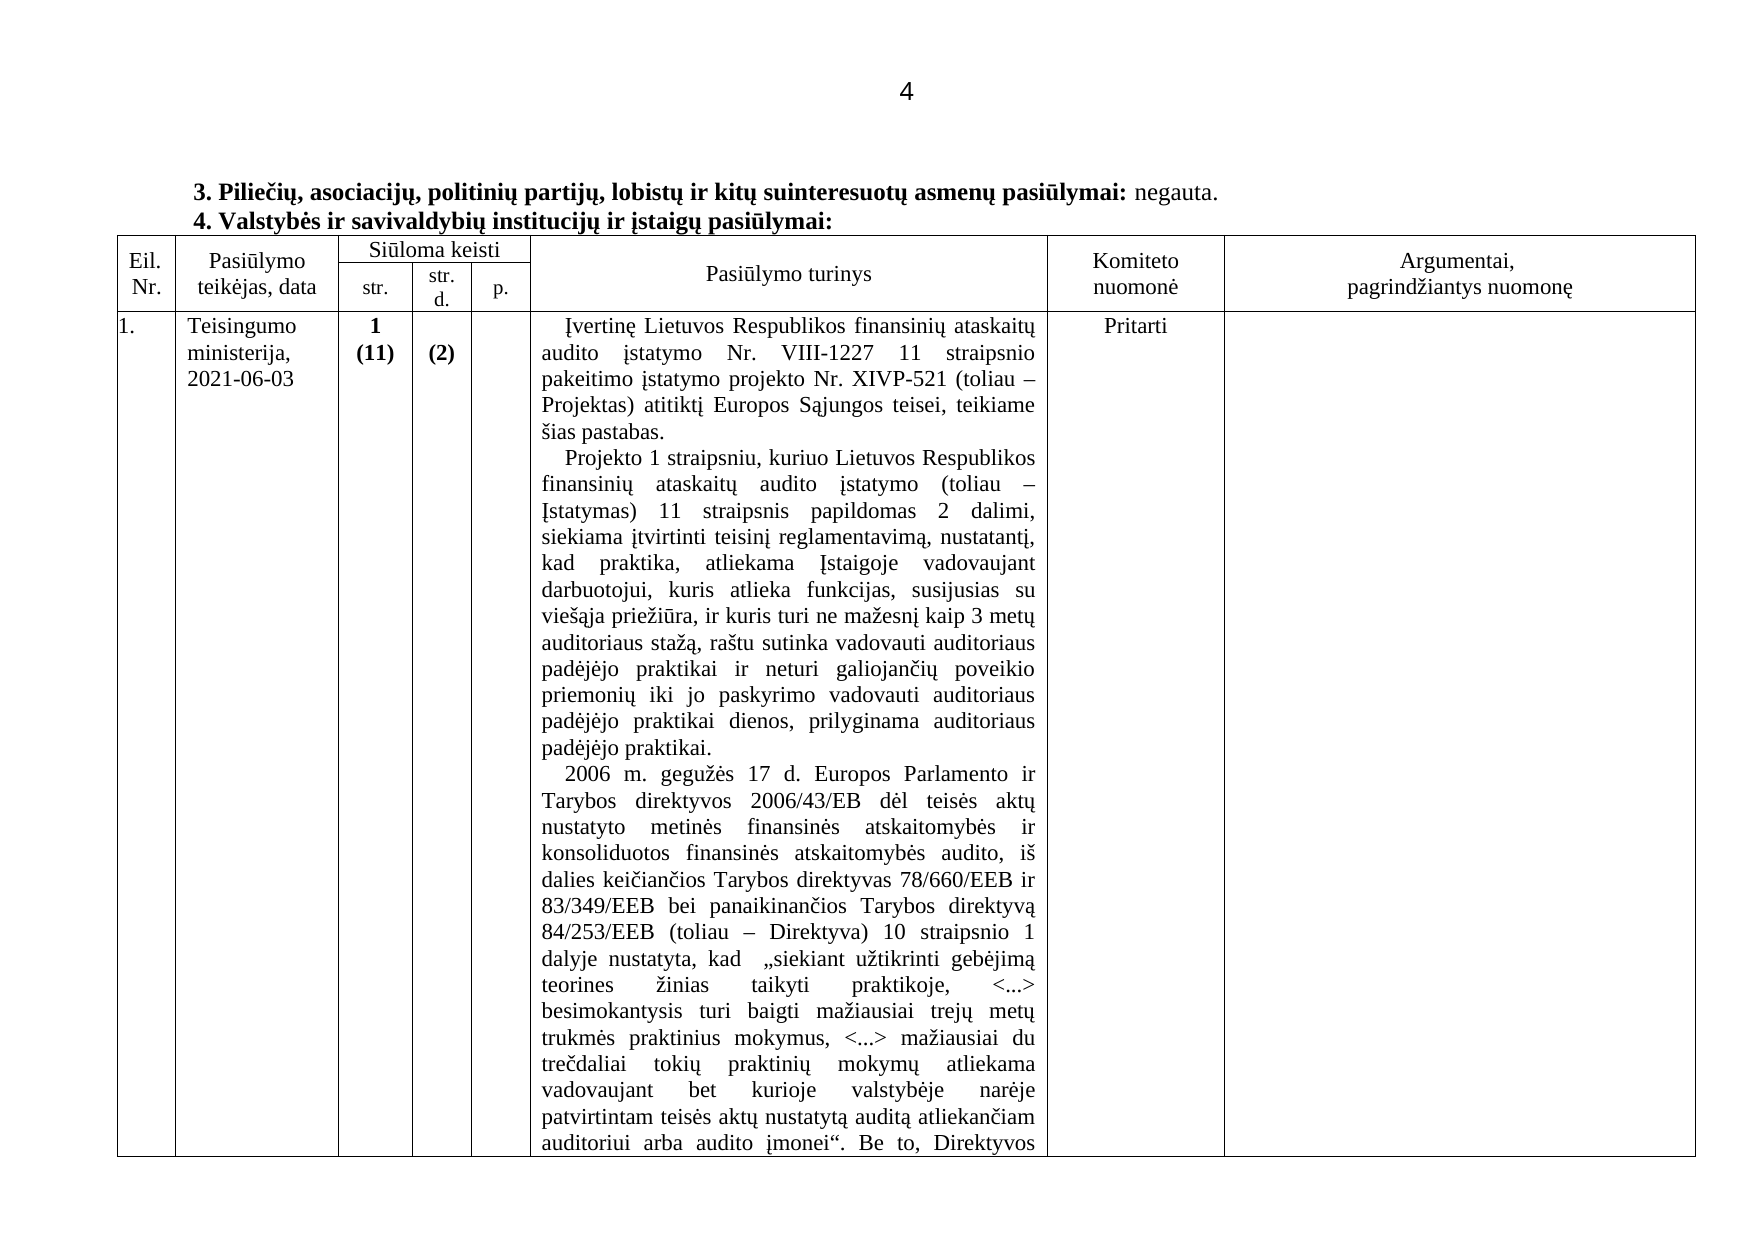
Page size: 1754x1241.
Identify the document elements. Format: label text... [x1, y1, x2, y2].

text 4. Valstybės ir savivaldybių institucijų ir įstaigų pasiūlymai: [118, 206, 1695, 235]
table_cell [118, 312, 175, 1156]
table_cell [472, 312, 530, 1156]
table_cell Teisingumo ministerija, 2021-06-03 [176, 312, 338, 1156]
table_cell (2) [413, 312, 471, 1156]
table_header Pasiūlymo teikėjas, data [176, 236, 338, 311]
table_header Komiteto nuomonė [1048, 236, 1224, 311]
table_header Eil. Nr. [118, 236, 175, 311]
table_cell p. [472, 263, 530, 311]
table_cell Pritarti [1048, 312, 1224, 1156]
table_cell 1 (11) [339, 312, 412, 1156]
table_cell str. [339, 263, 412, 311]
table_header Argumentai, pagrindžiantys nuomonę [1225, 236, 1695, 311]
table_cell Įvertinę Lietuvos Respublikos finansinių ataskaitų audito įstatymo Nr. VIII-1227 11 straipsnio pakeitimo įstatymo projekto Nr. XIVP-521 (toliau – Projektas) atitiktį Europos Sąjungos teisei, teikiame šias pastabas. Projekto 1 straipsniu, kuriuo Lietuvos Respublikos finansinių ataskaitų audito įstatymo (toliau – Įstatymas) 11 straipsnis papildomas 2 dalimi, siekiama įtvirtinti teisinį reglamentavimą, nustatantį, kad praktika, atliekama Įstaigoje vadovaujant darbuotojui, kuris atlieka funkcijas, susijusias su viešąja priežiūra, ir kuris turi ne mažesnį kaip 3 metų auditoriaus stažą, raštu sutinka vadovauti auditoriaus padėjėjo praktikai ir neturi galiojančių poveikio priemonių iki jo paskyrimo vadovauti auditoriaus padėjėjo praktikai dienos, prilyginama auditoriaus padėjėjo praktikai. 2006 m. gegužės 17 d. Europos Parlamento ir Tarybos direktyvos 2006/43/EB dėl teisės aktų nustatyto metinės finansinės atskaitomybės ir konsoliduotos finansinės atskaitomybės audito, iš dalies keičiančios Tarybos direktyvas 78/660/EEB ir 83/349/EEB bei panaikinančios Tarybos direktyvą 84/253/EEB (toliau – Direktyva) 10 straipsnio 1 dalyje nustatyta, kad „siekiant užtikrinti gebėjimą teorines žinias taikyti praktikoje, <...> besimokantysis turi baigti mažiausiai trejų metų trukmės praktinius mokymus, <...> mažiausiai du trečdaliai tokių praktinių mokymų atliekama vadovaujant bet kurioje valstybėje narėje patvirtintam teisės aktų nustatytą auditą atliekančiam auditoriui arba audito įmonei“. Be to, Direktyvos [531, 312, 1047, 1156]
text 3. Piliečių, asociacijų, politinių partijų, lobistų ir kitų suinteresuotų asmenų pasiūlymai: negauta. [118, 177, 1695, 206]
table_header Pasiūlymo turinys [531, 236, 1047, 311]
table_header Siūloma keisti [339, 236, 530, 262]
table_cell str. d. [413, 263, 471, 311]
table_cell [1225, 312, 1695, 1156]
